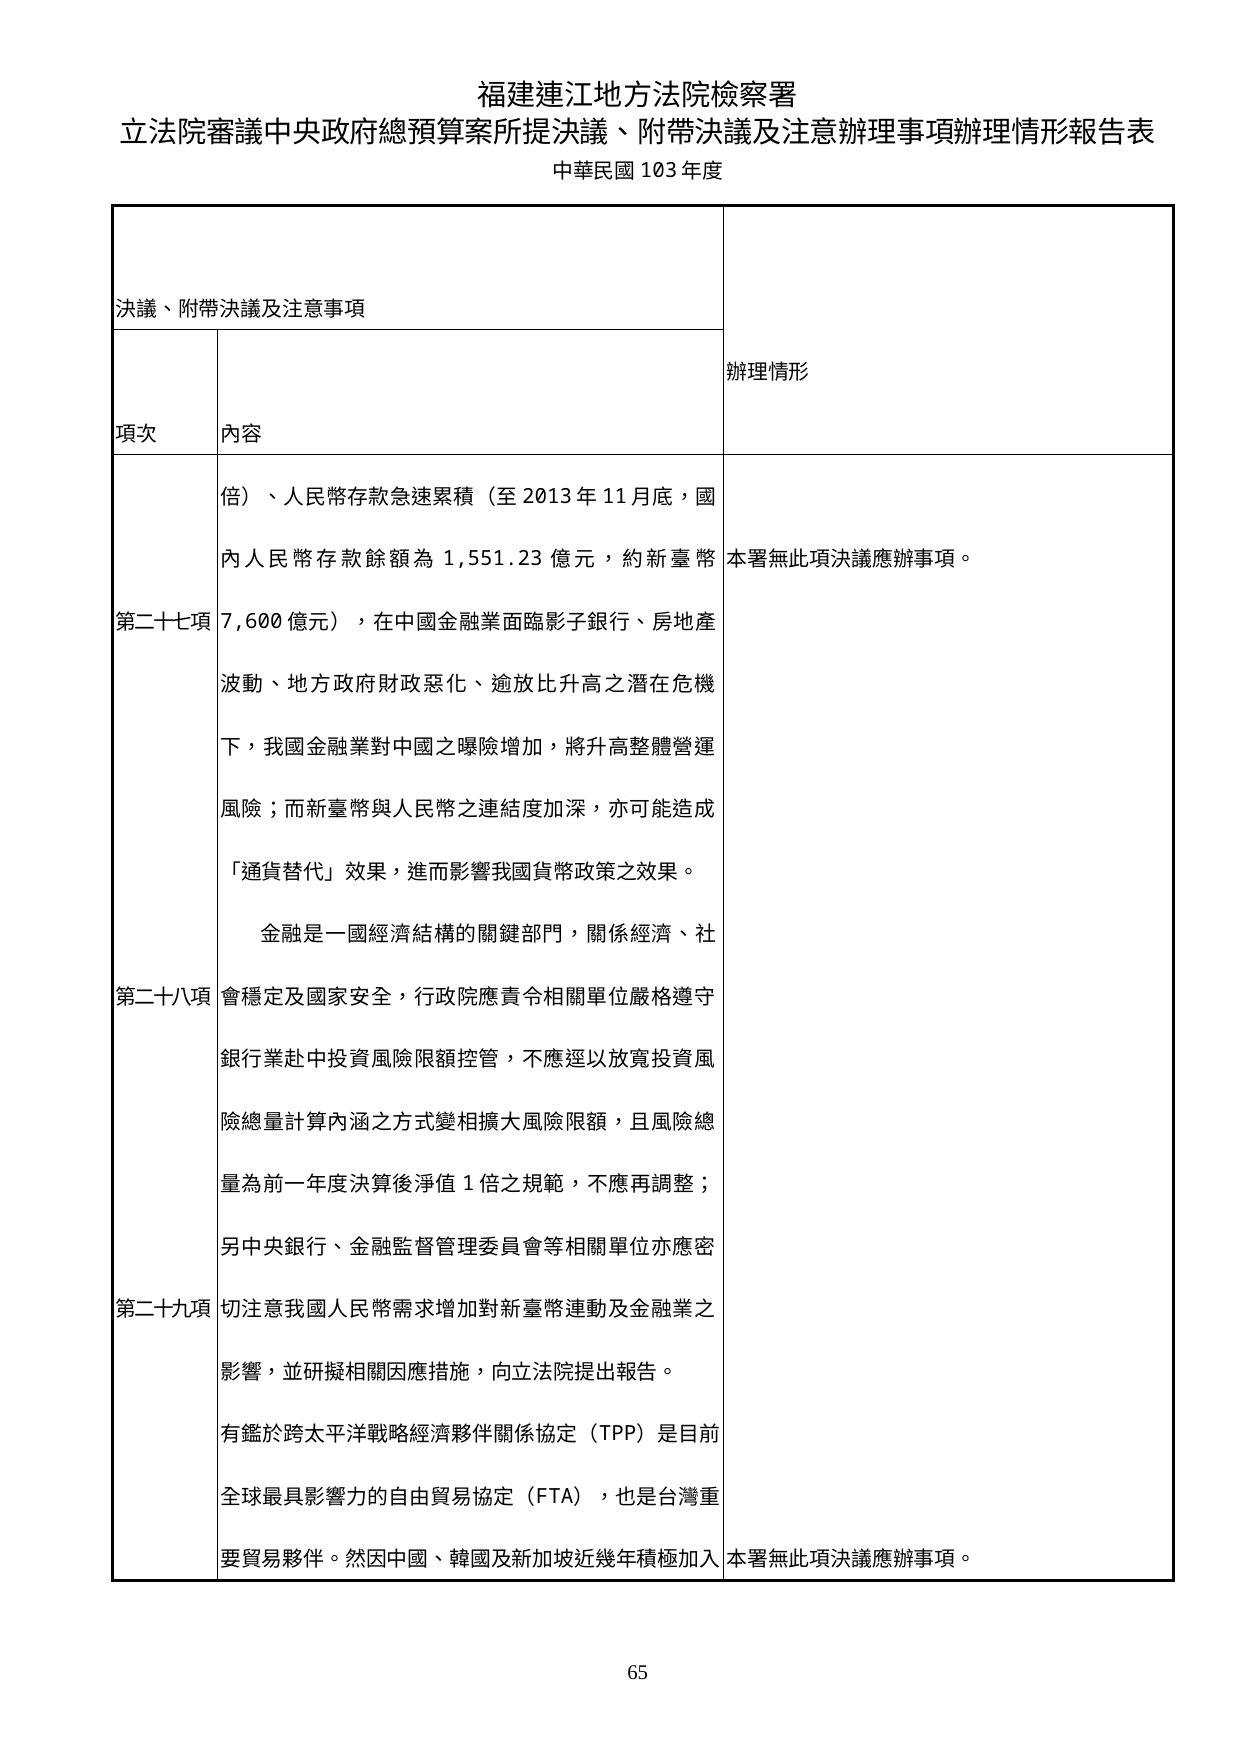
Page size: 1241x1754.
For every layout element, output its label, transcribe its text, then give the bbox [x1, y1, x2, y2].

table_header 決議、附帶決議及注意事項 [114, 207, 723, 328]
table_cell 本署無此項決議應辦事項。 本署無此項決議應辦事項。 [724, 455, 1172, 1578]
table_cell 第二十七項 第二十八項 第二十九項 [114, 455, 217, 1578]
table_cell 項次 [114, 330, 217, 453]
table_header 辦理情形 [724, 207, 1172, 453]
table_cell 內容 [218, 330, 723, 453]
table_cell 倍）、人民幣存款急速累積（至2013年11月底，國內人民幣存款餘額為1,551.23億元，約新臺幣7,600億元），在中國金融業面臨影子銀行、房地產波動、地方政府財政惡化、逾放比升高之潛在危機下，我國金融業對中國之曝險增加，將升高整體營運風險；而新臺幣與人民幣之連結度加深，亦可能造成「通貨替代」效果，進而影響我國貨幣政策之效果。 金融是一國經濟結構的關鍵部門，關係經濟、社會穩定及國家安全，行政院應責令相關單位嚴格遵守銀行業赴中投資風險限額控管，不應逕以放寬投資風險總量計算內涵之方式變相擴大風險限額，且風險總量為前一年度決算後淨值1倍之規範，不應再調整；另中央銀行、金融監督管理委員會等相關單位亦應密切注意我國人民幣需求增加對新臺幣連動及金融業之影響，並研擬相關因應措施，向立法院提出報告。 有鑑於跨太平洋戰略經濟夥伴關係協定（TPP）是目前全球最具影響力的自由貿易協定（FTA），也是台灣重要貿易夥伴。然因中國、韓國及新加坡近幾年積極加入 [218, 455, 723, 1578]
